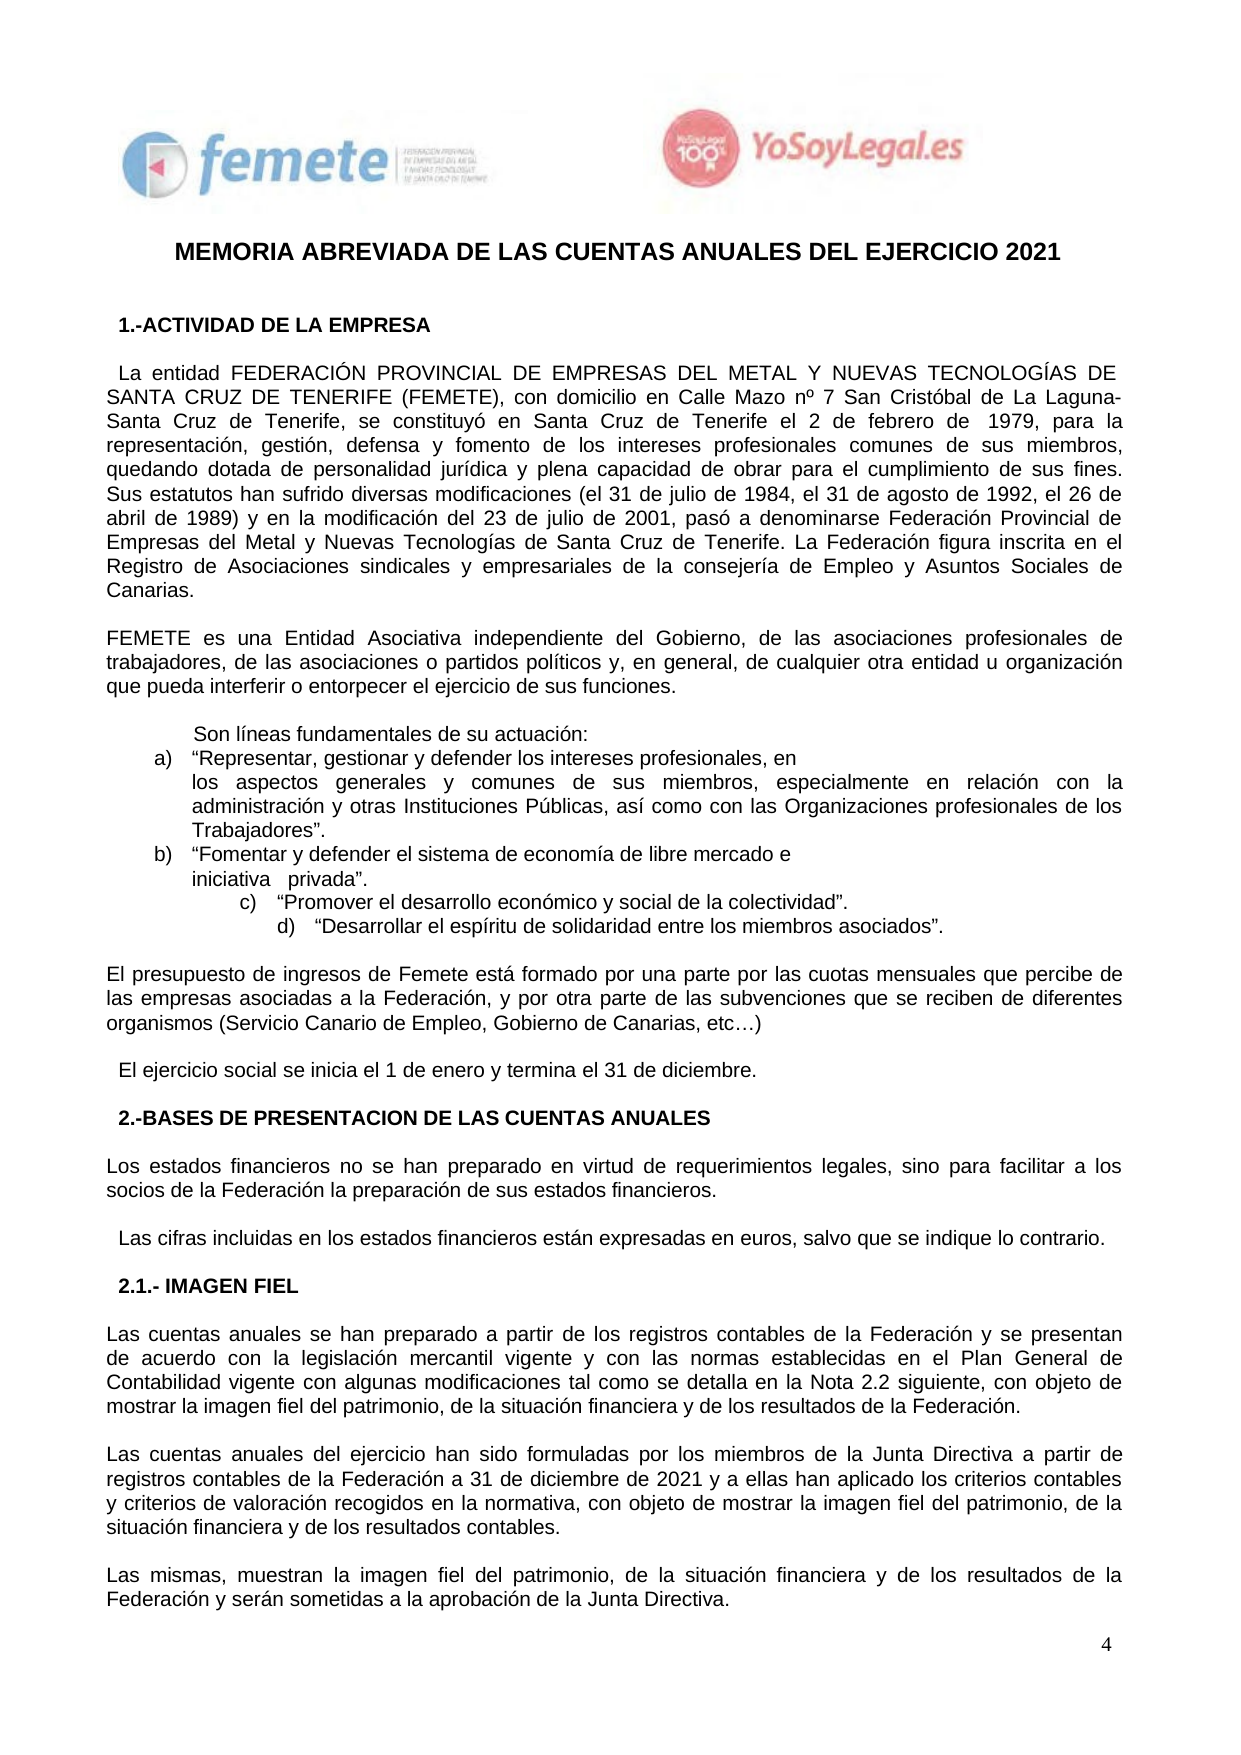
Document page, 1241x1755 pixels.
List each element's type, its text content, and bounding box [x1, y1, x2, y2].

text Los estados financieros no se han preparado en virtud de requerimientos legales, sino para facilitar a los socios de la Federación la preparación de sus estados financieros. [106, 1154, 1123, 1202]
list “Promover el desarrollo económico y social de la colectividad”. [239, 890, 1134, 914]
list “Representar, gestionar y defender los intereses profesionales, en [154, 746, 1134, 770]
subtitle 2.-BASES DE PRESENTACION DE LAS CUENTAS ANUALES [118, 1106, 1134, 1130]
text Las cifras incluidas en los estados financieros están expresadas en euros, salvo que se indique lo contrario. [118, 1226, 1134, 1250]
text El presupuesto de ingresos de Femete está formado por una parte por las cuotas mensuales que percibe de las empresas asociadas a la Federación, y por otra parte de las subvenciones que se reciben de diferentes organismos (Servicio Canario de Empleo, Gobierno de Canarias, etc…) [106, 962, 1123, 1034]
text SANTA CRUZ DE TENERIFE (FEMETE), con domicilio en Calle Mazo nº 7 San Cristóbal de La Laguna- Santa Cruz de Tenerife, se constituyó en Santa Cruz de Tenerife el 2 de febrero de 1979, para la representación, gestión, defensa y fomento de los intereses profesionales comunes de sus miembros, quedando dotada de personalidad jurídica y plena capacidad de obrar para el cumplimiento de sus fines. Sus estatutos han sufrido diversas modificaciones (el 31 de julio de 1984, el 31 de agosto de 1992, el 26 de abril de 1989) y en la modificación del 23 de julio de 2001, pasó a denominarse Federación Provincial de Empresas del Metal y Nuevas Tecnologías de Santa Cruz de Tenerife. La Federación figura inscrita en el Registro de Asociaciones sindicales y empresariales de la consejería de Empleo y Asuntos Sociales de Canarias. [106, 385, 1123, 602]
text Son líneas fundamentales de su actuación: [193, 722, 1134, 746]
list “Desarrollar el espíritu de solidaridad entre los miembros asociados”. [277, 914, 1134, 938]
subtitle 2.1.- IMAGEN FIEL [118, 1274, 1134, 1298]
subtitle 1.-ACTIVIDAD DE LA EMPRESA [118, 313, 1134, 337]
text El ejercicio social se inicia el 1 de enero y termina el 31 de diciembre. [118, 1058, 1134, 1082]
text Las mismas, muestran la imagen fiel del patrimonio, de la situación financiera y de los resultados de la Federación y serán sometidas a la aprobación de la Junta Directiva. [106, 1563, 1123, 1611]
text FEMETE es una Entidad Asociativa independiente del Gobierno, de las asociaciones profesionales de trabajadores, de las asociaciones o partidos políticos y, en general, de cualquier otra entidad u organización que pueda interferir o entorpecer el ejercicio de sus funciones. [106, 626, 1123, 698]
text La entidad FEDERACIÓN PROVINCIAL DE EMPRESAS DEL METAL Y NUEVAS TECNOLOGÍAS DE [118, 361, 1134, 385]
list “Fomentar y defender el sistema de economía de libre mercado e iniciativa privada”. [154, 842, 834, 890]
text Las cuentas anuales del ejercicio han sido formuladas por los miembros de la Junta Directiva a partir de registros contables de la Federación a 31 de diciembre de 2021 y a ellas han aplicado los criterios contables y criterios de valoración recogidos en la normativa, con objeto de mostrar la imagen fiel del patrimonio, de la situación financiera y de los resultados contables. [106, 1442, 1123, 1539]
text los aspectos generales y comunes de sus miembros, especialmente en relación con la administración y otras Instituciones Públicas, así como con las Organizaciones profesionales de los Trabajadores”. [192, 770, 1123, 842]
text Las cuentas anuales se han preparado a partir de los registros contables de la Federación y se presentan de acuerdo con la legislación mercantil vigente y con las normas establecidas en el Plan General de Contabilidad vigente con algunas modificaciones tal como se detalla en la Nota 2.2 siguiente, con objeto de mostrar la imagen fiel del patrimonio, de la situación financiera y de los resultados de la Federación. [106, 1322, 1123, 1418]
